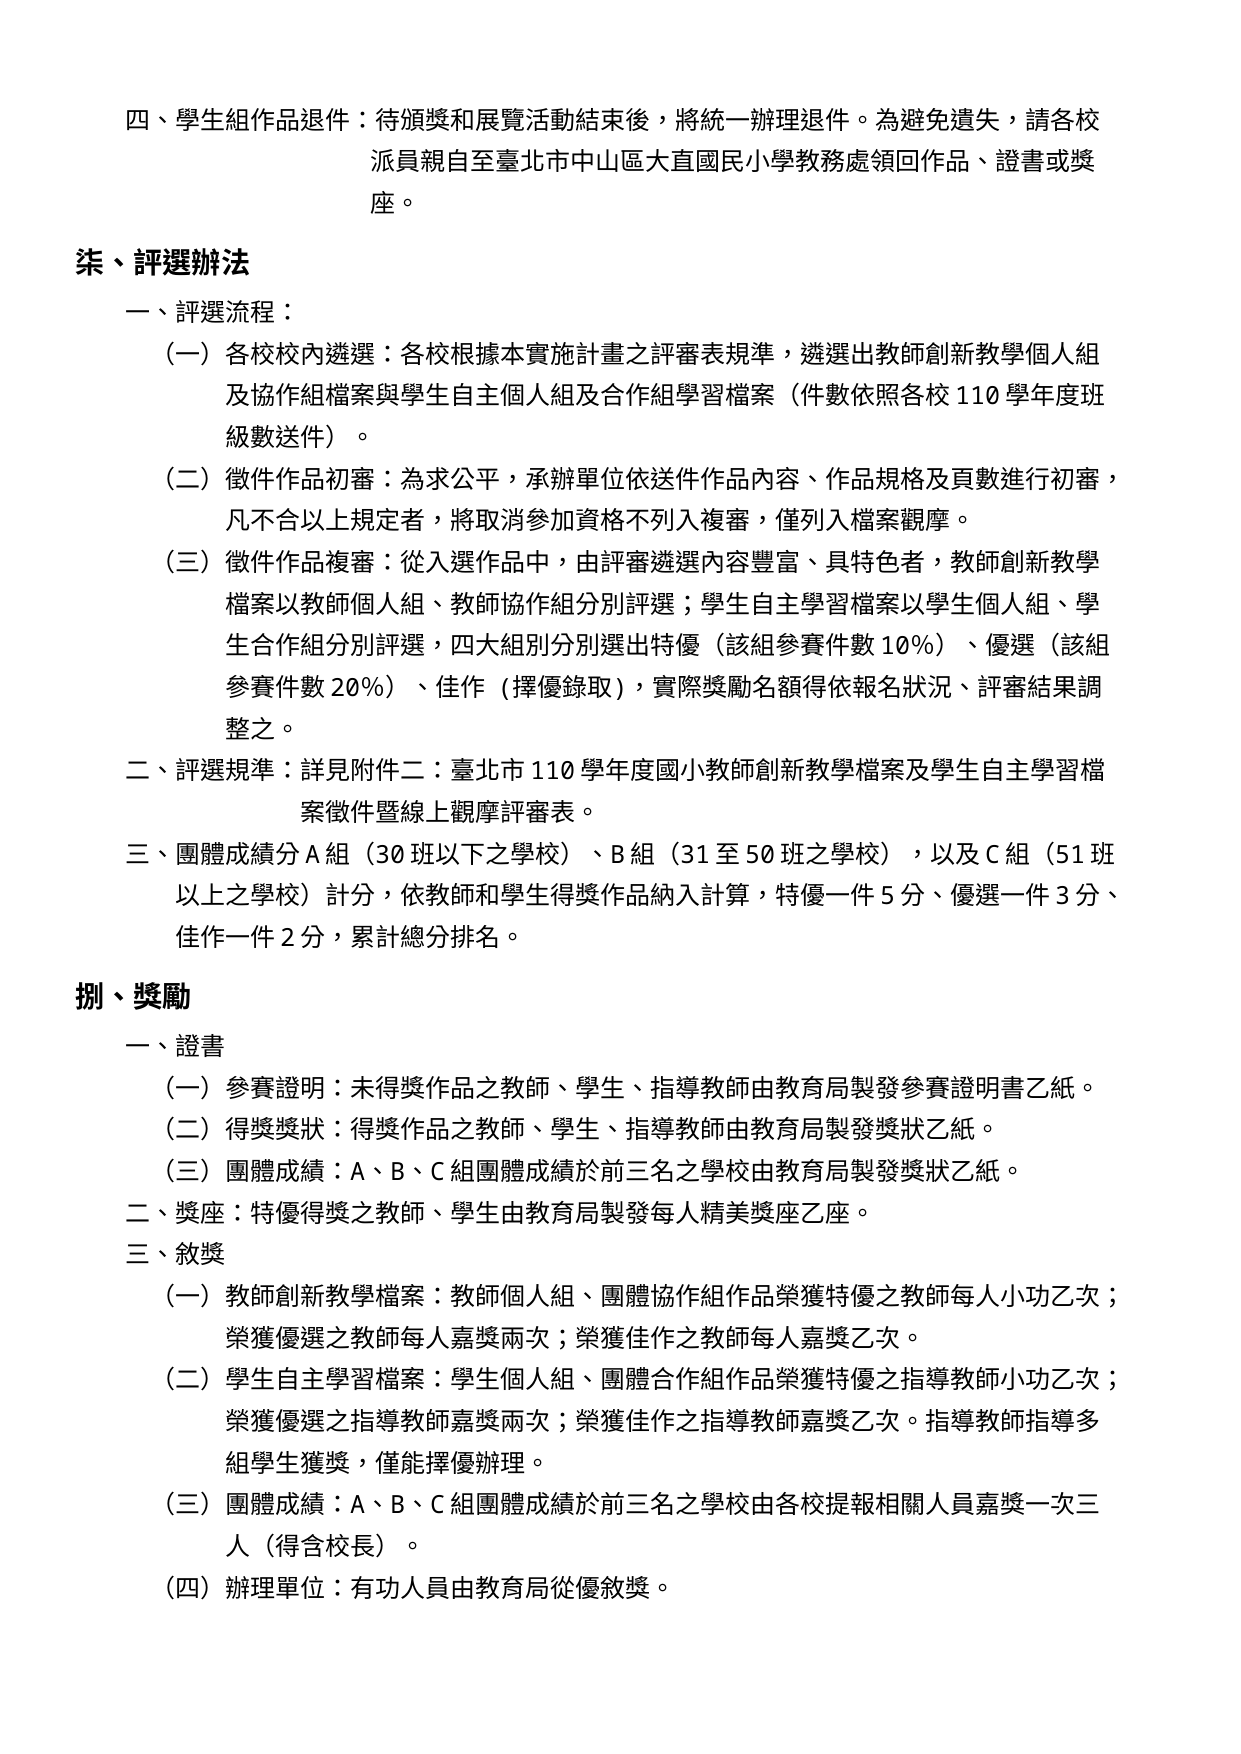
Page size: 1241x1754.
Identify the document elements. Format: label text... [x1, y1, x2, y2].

text 二、評選規準：詳見附件二：臺北市110學年度國小教師創新教學檔案及學生自主學習檔案徵件暨線上觀摩評審表。 [125, 746, 1115, 830]
text 捌、獎勵 [75, 973, 1165, 1016]
text （二）徵件作品初審：為求公平，承辦單位依送件作品內容、作品規格及頁數進行初審，凡不合以上規定者，將取消參加資格不列入複審，僅列入檔案觀摩。 [150, 455, 1115, 538]
text （三）團體成績：A、B、C組團體成績於前三名之學校由教育局製發獎狀乙紙。 [150, 1147, 1115, 1189]
text 二、獎座：特優得獎之教師、學生由教育局製發每人精美獎座乙座。 [125, 1189, 1115, 1230]
text （二）學生自主學習檔案：學生個人組、團體合作組作品榮獲特優之指導教師小功乙次；榮獲優選之指導教師嘉獎兩次；榮獲佳作之指導教師嘉獎乙次。指導教師指導多組學生獲獎，僅能擇優辦理。 [150, 1355, 1115, 1480]
text 柒、評選辦法 [75, 239, 1165, 282]
text （一）參賽證明：未得獎作品之教師、學生、指導教師由教育局製發參賽證明書乙紙。 [150, 1064, 1115, 1105]
text （二）得獎獎狀：得獎作品之教師、學生、指導教師由教育局製發獎狀乙紙。 [150, 1105, 1115, 1147]
text 三、敘獎 [125, 1230, 1115, 1272]
text （一）教師創新教學檔案：教師個人組、團體協作組作品榮獲特優之教師每人小功乙次；榮獲優選之教師每人嘉獎兩次；榮獲佳作之教師每人嘉獎乙次。 [150, 1272, 1115, 1355]
text （一）各校校內遴選：各校根據本實施計畫之評審表規準，遴選出教師創新教學個人組及協作組檔案與學生自主個人組及合作組學習檔案（件數依照各校110學年度班級數送件）。 [150, 330, 1115, 455]
text 三、團體成績分A組（30班以下之學校）、B組（31至50班之學校），以及C組（51班以上之學校）計分，依教師和學生得獎作品納入計算，特優一件5分、優選一件3分、佳作一件2分，累計總分排名。 [125, 830, 1115, 955]
text 一、證書 [125, 1022, 1115, 1064]
text 四、學生組作品退件：待頒獎和展覽活動結束後，將統一辦理退件。為避免遺失，請各校派員親自至臺北市中山區大直國民小學教務處領回作品、證書或獎座。 [125, 96, 1115, 221]
text （四）辦理單位：有功人員由教育局從優敘獎。 [150, 1564, 1115, 1605]
text 一、評選流程： [125, 288, 1115, 330]
text （三）團體成績：A、B、C組團體成績於前三名之學校由各校提報相關人員嘉獎一次三人（得含校長）。 [150, 1480, 1115, 1564]
text （三）徵件作品複審：從入選作品中，由評審遴選內容豐富、具特色者，教師創新教學檔案以教師個人組、教師協作組分別評選；學生自主學習檔案以學生個人組、學生合作組分別評選，四大組別分別選出特優（該組參賽件數10％）、優選（該組參賽件數20％）、佳作 (擇優錄取)，實際獎勵名額得依報名狀況、評審結果調整之。 [150, 538, 1115, 746]
